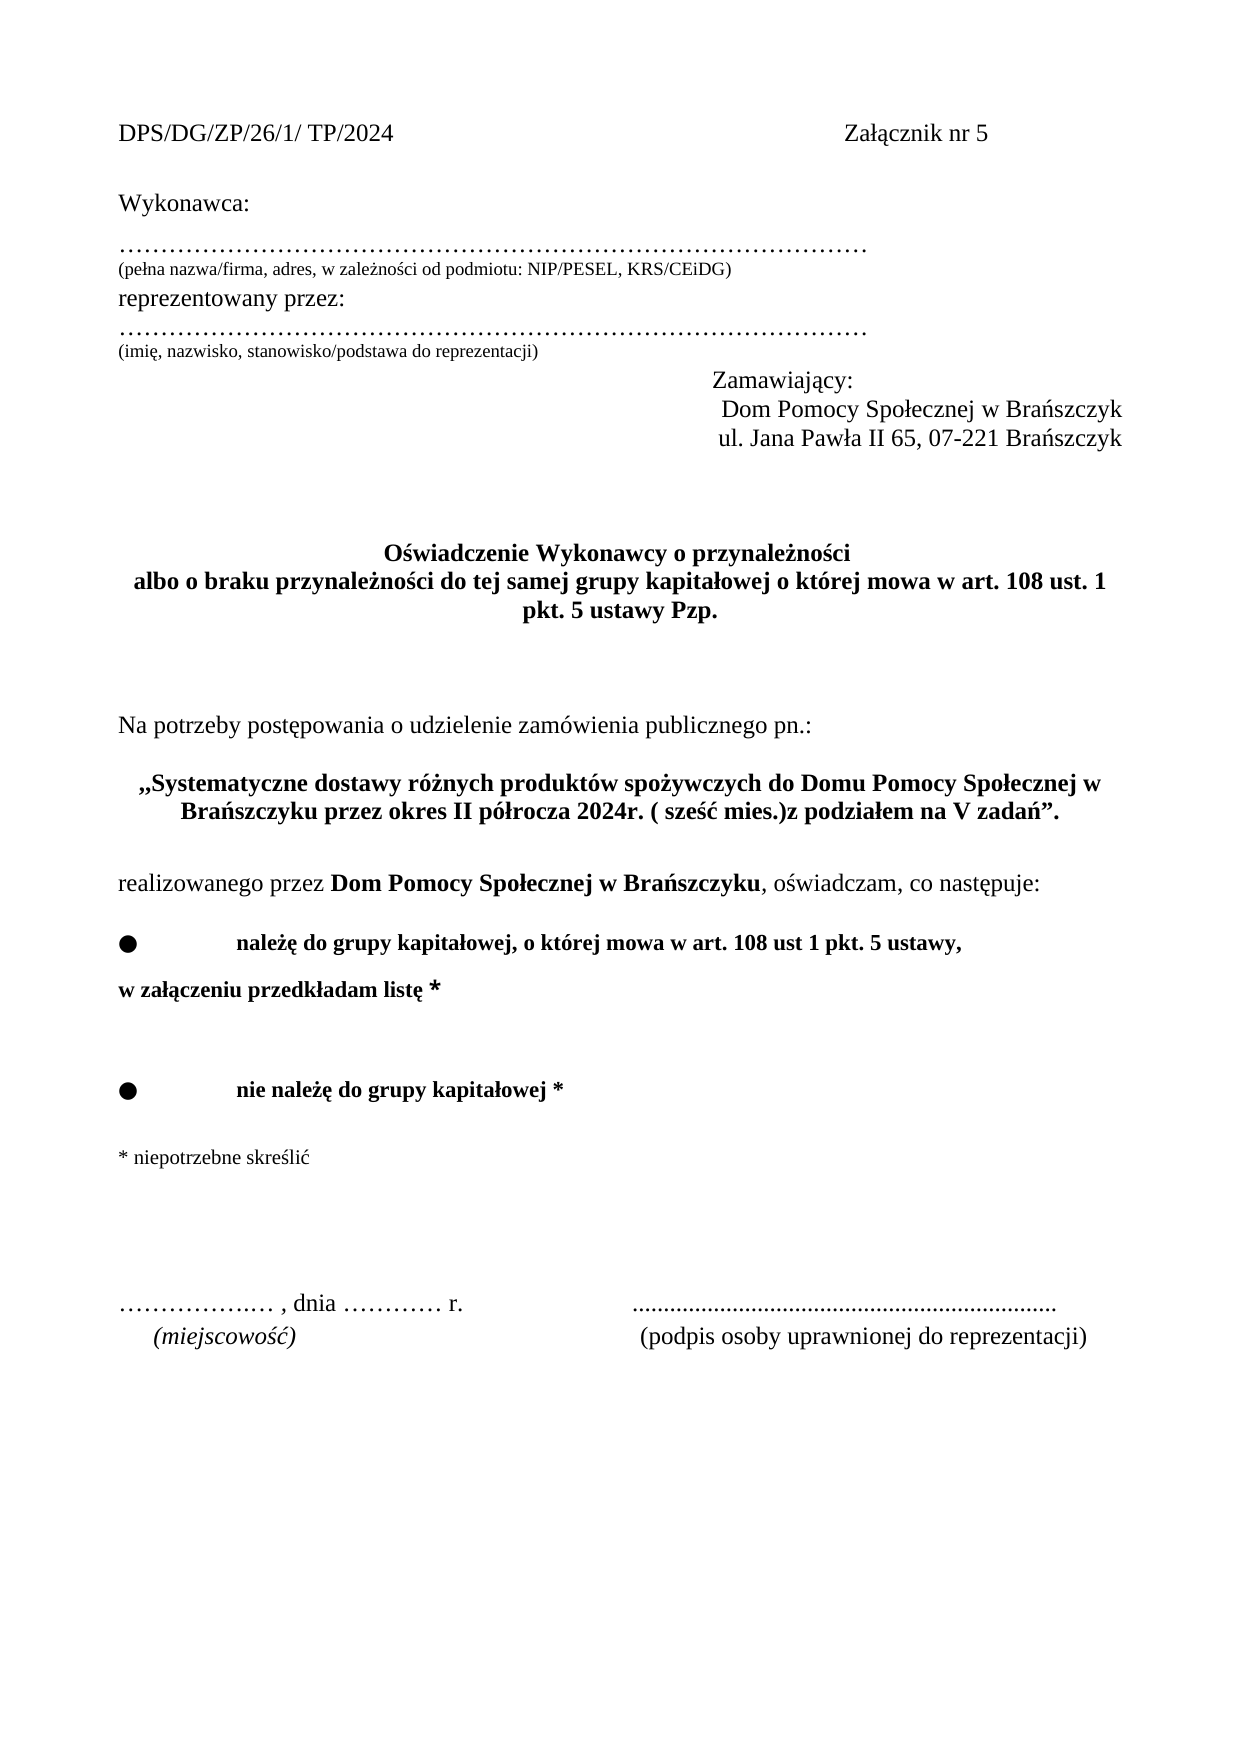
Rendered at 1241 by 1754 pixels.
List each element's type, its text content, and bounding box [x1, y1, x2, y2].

text Zamawiający: [118, 365, 1122, 394]
text Dom Pomocy Społecznej w Brańszczyk [118, 394, 1122, 423]
list należę do grupy kapitałowej, o której mowa w art. 108 ust 1 pkt. 5 ustawy, w załączeniu przedkładam listę * [118, 926, 1122, 1011]
text ……………………………………………………………………………… [118, 229, 1122, 258]
text reprezentowany przez: [118, 283, 1122, 312]
text Na potrzeby postępowania o udzielenie zamówienia publicznego pn.: [118, 710, 1122, 739]
text (pełna nazwa/firma, adres, w zależności od podmiotu: NIP/PESEL, KRS/CEiDG) [118, 258, 1122, 280]
text realizowanego przez Dom Pomocy Społecznej w Brańszczyku, oświadczam, co następuje: [118, 868, 1122, 897]
text Oświadczenie Wykonawcy o przynależności [118, 538, 1122, 566]
text ul. Jana Pawła II 65, 07-221 Brańszczyk [118, 423, 1122, 451]
text Wykonawca: [118, 188, 1122, 217]
text (imię, nazwisko, stanowisko/podstawa do reprezentacji) [118, 340, 1122, 362]
text …………….… , dnia ………… r. .................................................................... [118, 1255, 1122, 1317]
text ……………………………………………………………………………… [118, 312, 1122, 340]
list nie należę do grupy kapitałowej * [118, 1073, 1122, 1104]
text (miejscowość) (podpis osoby uprawnionej do reprezentacji) [118, 1321, 1122, 1350]
text albo o braku przynależności do tej samej grupy kapitałowej o której mowa w art. 108 ust. 1 pkt. 5 ustawy Pzp. [118, 566, 1122, 624]
text ,,Systematyczne dostawy różnych produktów spożywczych do Domu Pomocy Społecznej w Brańszczyku przez okres II półrocza 2024r. ( sześć mies.)z podziałem na V zadań”. [118, 768, 1122, 825]
text DPS/DG/ZP/26/1/ TP/2024 Załącznik nr 5 [118, 118, 1122, 147]
text * niepotrzebne skreślić [118, 1145, 1122, 1169]
